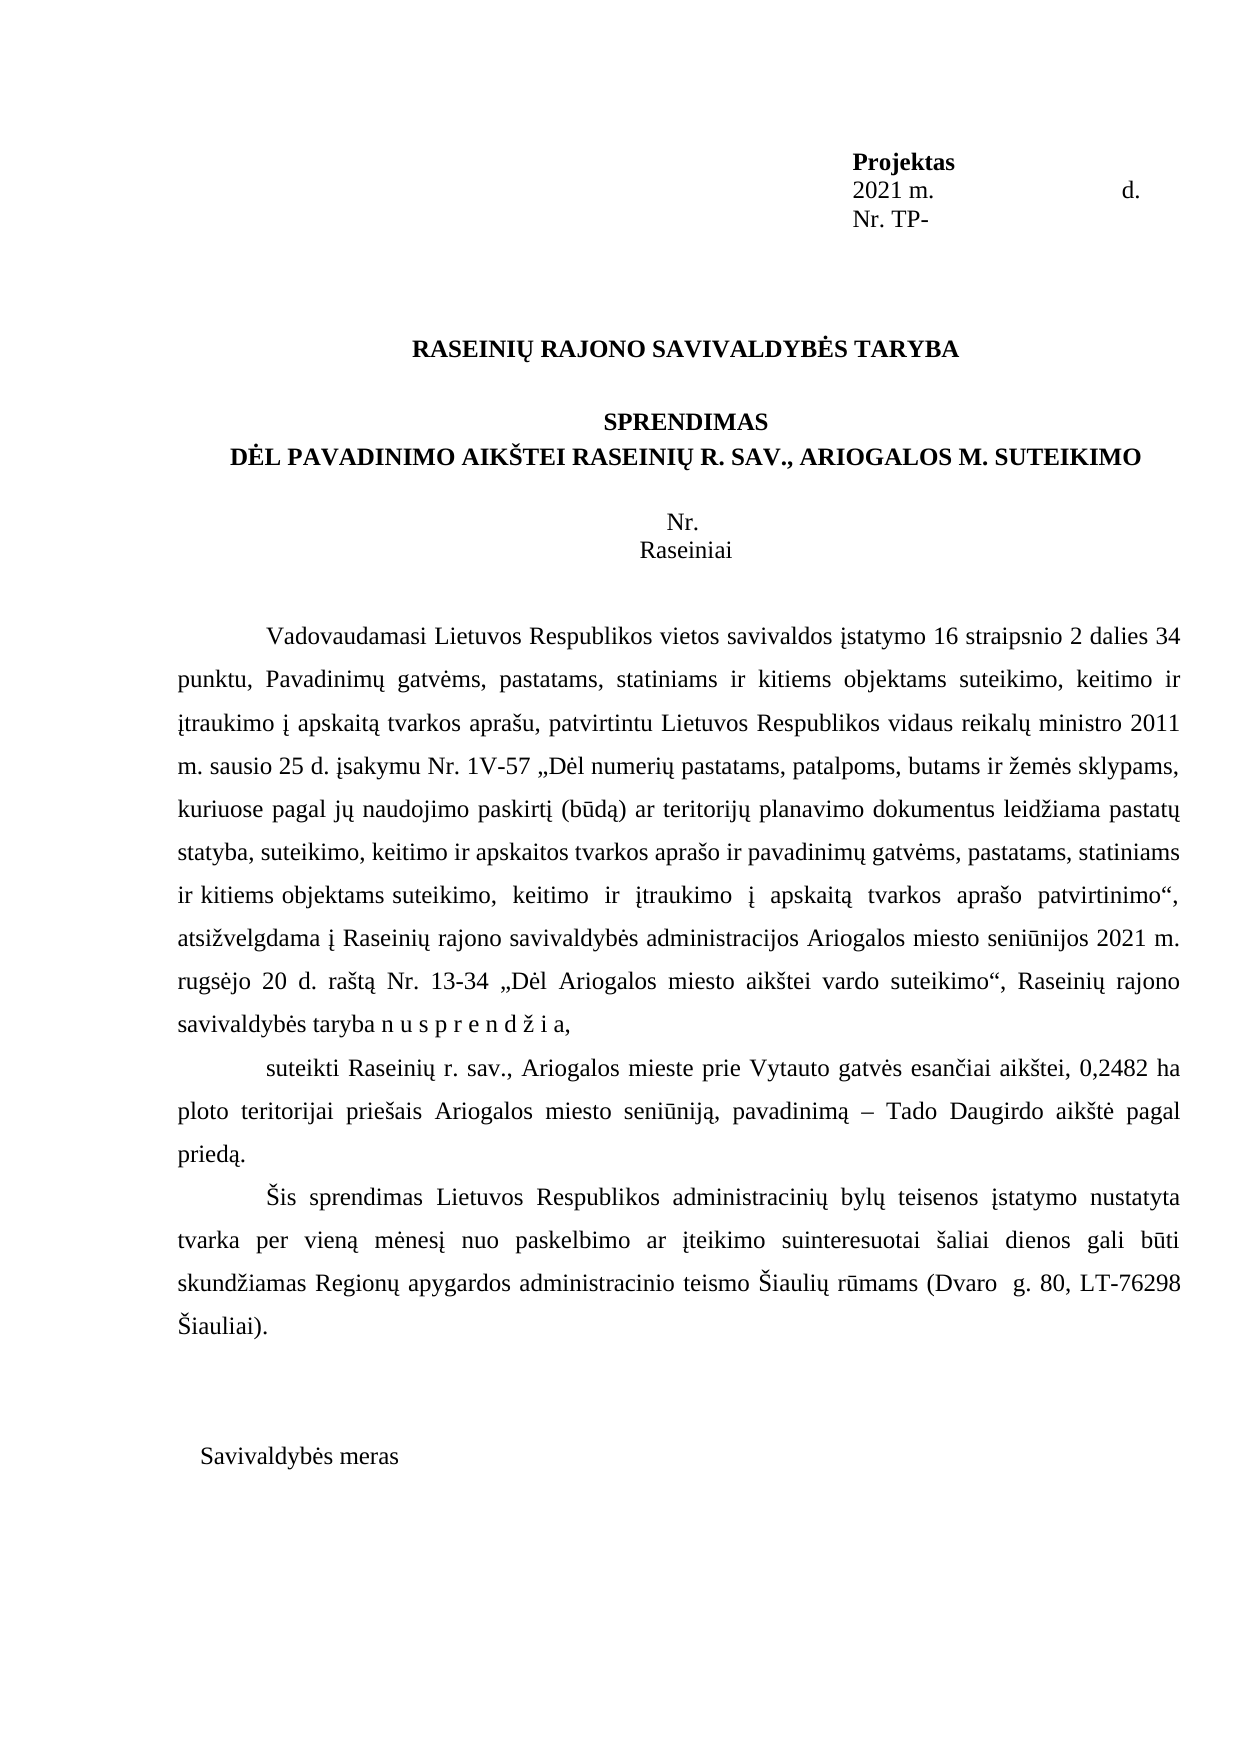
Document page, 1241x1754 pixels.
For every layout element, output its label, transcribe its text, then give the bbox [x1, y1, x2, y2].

table_cell DĖL pavadinimo aikštei Raseinių r. sav., ariogalos m. suteikimo [177, 443, 1194, 478]
text Projektas [177, 147, 1181, 176]
text Šis sprendimas Lietuvos Respublikos administracinių bylų teisenos įstatymo nustatyta tvarka per vieną mėnesį nuo paskelbimo ar įteikimo suinteresuotai šaliai dienos gali būti skundžiamas Regionų apygardos administracinio teismo Šiaulių rūmams (Dvaro g. 80, LT-76298 Šiauliai). [177, 1182, 1181, 1340]
text Vadovaudamasi Lietuvos Respublikos vietos savivaldos įstatymo 16 straipsnio 2 dalies 34 punktu, Pavadinimų gatvėms, pastatams, statiniams ir kitiems objektams suteikimo, keitimo ir įtraukimo į apskaitą tvarkos aprašu, patvirtintu Lietuvos Respublikos vidaus reikalų ministro 2011 m. sausio 25 d. įsakymu Nr. 1V-57 „Dėl numerių pastatams, patalpoms, butams ir žemės sklypams, kuriuose pagal jų naudojimo paskirtį (būdą) ar teritorijų planavimo dokumentus leidžiama pastatų statyba, suteikimo, keitimo ir apskaitos tvarkos aprašo ir pavadinimų gatvėms, pastatams, statiniams ir kitiems objektams suteikimo, keitimo ir įtraukimo į apskaitą tvarkos aprašo patvirtinimo“, atsižvelgdama į Raseinių rajono savivaldybės administracijos Ariogalos miesto seniūnijos 2021 m. rugsėjo 20 d. raštą Nr. 13-34 „Dėl Ariogalos miesto aikštei vardo suteikimo“, Raseinių rajono savivaldybės taryba n u s p r e n d ž i a, [177, 621, 1181, 1038]
text 2021 m. d. [177, 176, 1181, 204]
table_cell SPRENDIMAS [177, 407, 1194, 442]
table_cell RASEINIŲ RAJONO SAVIVALDYBĖS TARYBA [177, 335, 1194, 407]
table_header Savivaldybės meras [189, 1441, 572, 1476]
table_header [177, 262, 1194, 334]
table_header [573, 1441, 823, 1476]
text [689, 41, 1005, 119]
text suteikti Raseinių r. sav., Ariogalos mieste prie Vytauto gatvės esančiai aikštei, 0,2482 ha ploto teritorijai priešais Ariogalos miesto seniūniją, pavadinimą – Tado Daugirdo aikštė pagal priedą. [177, 1053, 1181, 1168]
table_header [824, 1441, 1192, 1476]
text Nr. TP- [177, 204, 1181, 233]
table_cell Nr. Raseiniai [177, 478, 1194, 578]
